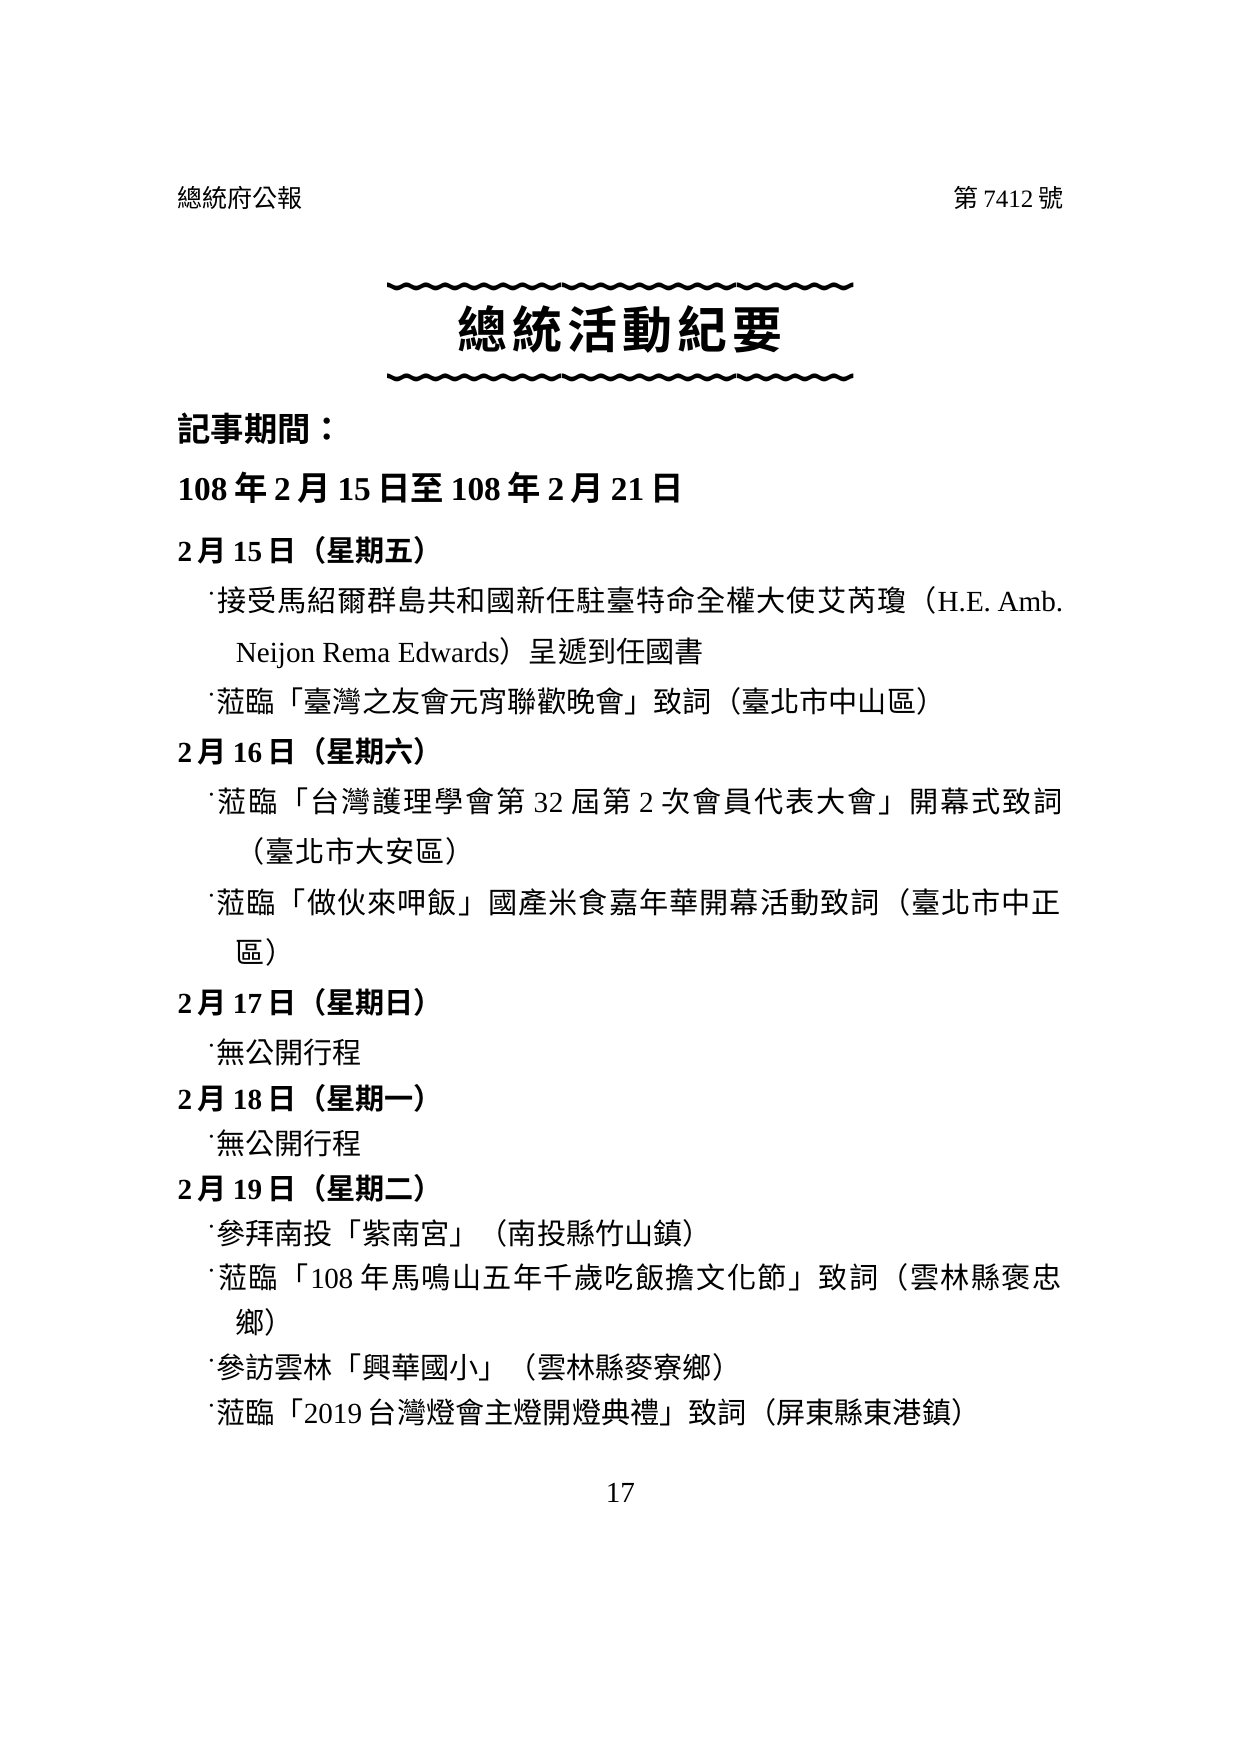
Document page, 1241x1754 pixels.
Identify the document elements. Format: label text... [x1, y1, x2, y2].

text ˙蒞臨「做伙來呷飯」國產米食嘉年華開幕活動致詞（臺北市中正區） [206, 873, 1063, 973]
text 2月19日（星期二） [177, 1163, 1063, 1208]
text ˙蒞臨「臺灣之友會元宵聯歡晚會」致詞（臺北市中山區） [206, 672, 1063, 722]
text ˙參訪雲林「興華國小」（雲林縣麥寮鄉） [206, 1343, 1063, 1387]
text ﹏﹏﹏﹏﹏﹏﹏﹏ [177, 363, 1063, 380]
text 2月15日（星期五） [177, 522, 1063, 572]
text 記事期間： [177, 405, 1063, 451]
text 2月18日（星期一） [177, 1074, 1063, 1119]
text ˙接受馬紹爾群島共和國新任駐臺特命全權大使艾芮瓊（H.E. Amb. Neijon Rema Edwards）呈遞到任國書 [206, 572, 1063, 672]
text ˙蒞臨「2019台灣燈會主燈開燈典禮」致詞（屏東縣東港鎮） [206, 1387, 1063, 1432]
text ﹏﹏﹏﹏﹏﹏﹏﹏ [177, 266, 1063, 291]
text 2月16日（星期六） [177, 722, 1063, 773]
text 2月17日（星期日） [177, 973, 1063, 1024]
text ˙無公開行程 [206, 1119, 1063, 1163]
text ˙參拜南投「紫南宮」（南投縣竹山鎮） [206, 1208, 1063, 1253]
text ˙蒞臨「108年馬鳴山五年千歲吃飯擔文化節」致詞（雲林縣褒忠鄉） [206, 1253, 1063, 1343]
text 總統活動紀要 [177, 291, 1063, 363]
text 108年2月15日至108年2月21日 [177, 463, 1063, 509]
text ˙蒞臨「台灣護理學會第32屆第2次會員代表大會」開幕式致詞（臺北市大安區） [206, 773, 1063, 873]
text ˙無公開行程 [206, 1024, 1063, 1074]
